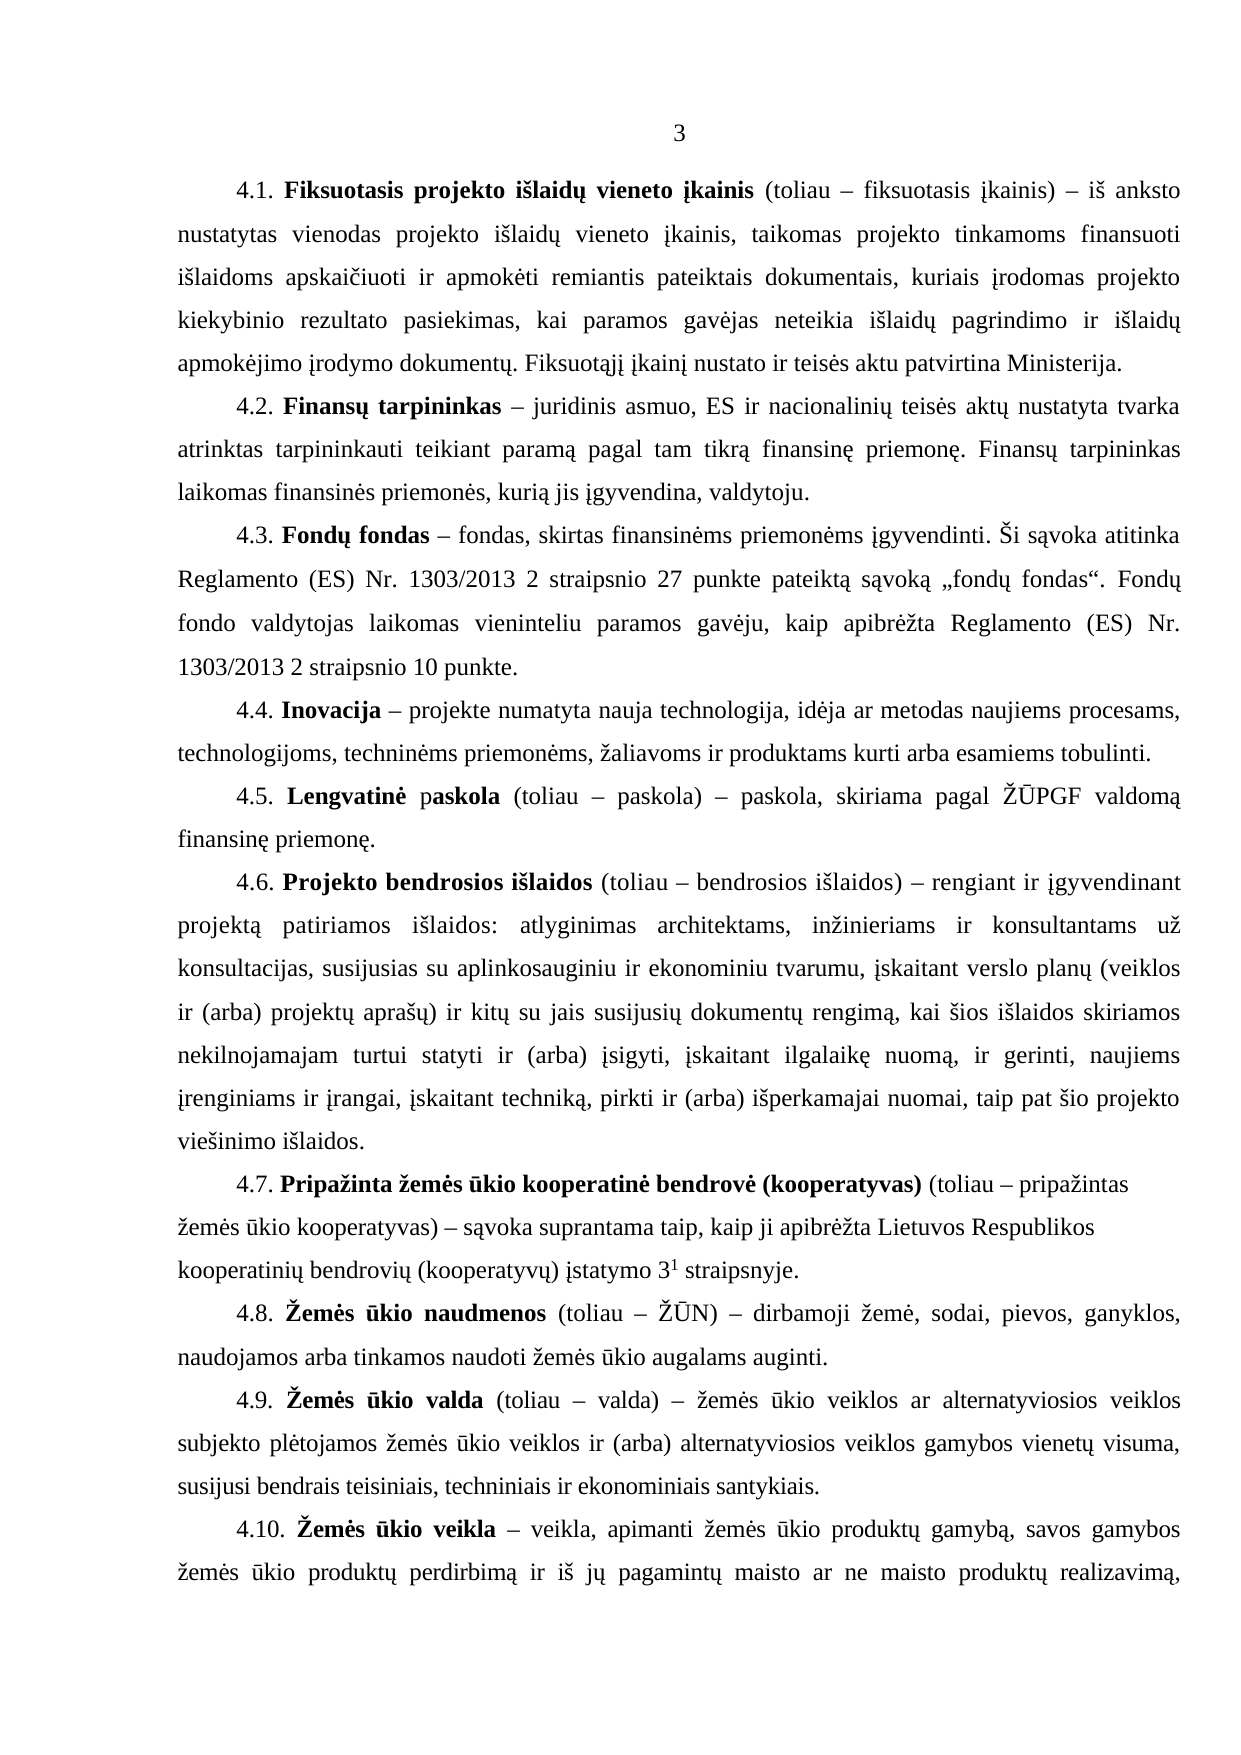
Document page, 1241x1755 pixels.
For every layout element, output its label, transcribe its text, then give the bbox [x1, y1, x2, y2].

text 4.4. Inovacija – projekte numatyta nauja technologija, idėja ar metodas naujiems procesams, technologijoms, techninėms priemonėms, žaliavoms ir produktams kurti arba esamiems tobulinti. [177, 695, 1181, 767]
text 4.7. Pripažinta žemės ūkio kooperatinė bendrovė (kooperatyvas) (toliau – pripažintas žemės ūkio kooperatyvas) – sąvoka suprantama taip, kaip ji apibrėžta Lietuvos Respublikos kooperatinių bendrovių (kooperatyvų) įstatymo 31 straipsnyje. [177, 1169, 1181, 1284]
text 4.3. Fondų fondas – fondas, skirtas finansinėms priemonėms įgyvendinti. Ši sąvoka atitinka Reglamento (ES) Nr. 1303/2013 2 straipsnio 27 punkte pateiktą sąvoką „fondų fondas“. Fondų fondo valdytojas laikomas vieninteliu paramos gavėju, kaip apibrėžta Reglamento (ES) Nr. 1303/2013 2 straipsnio 10 punkte. [177, 521, 1181, 680]
text 4.2. Finansų tarpininkas – juridinis asmuo, ES ir nacionalinių teisės aktų nustatyta tvarka atrinktas tarpininkauti teikiant paramą pagal tam tikrą finansinę priemonę. Finansų tarpininkas laikomas finansinės priemonės, kurią jis įgyvendina, valdytoju. [177, 391, 1181, 506]
text 4.9. Žemės ūkio valda (toliau – valda) – žemės ūkio veiklos ar alternatyviosios veiklos subjekto plėtojamos žemės ūkio veiklos ir (arba) alternatyviosios veiklos gamybos vienetų visuma, susijusi bendrais teisiniais, techniniais ir ekonominiais santykiais. [177, 1385, 1181, 1500]
text 4.5. Lengvatinė paskola (toliau – paskola) – paskola, skiriama pagal ŽŪPGF valdomą finansinę priemonę. [177, 781, 1181, 853]
text 4.6. Projekto bendrosios išlaidos (toliau – bendrosios išlaidos) – rengiant ir įgyvendinant projektą patiriamos išlaidos: atlyginimas architektams, inžinieriams ir konsultantams už konsultacijas, susijusias su aplinkosauginiu ir ekonominiu tvarumu, įskaitant verslo planų (veiklos ir (arba) projektų aprašų) ir kitų su jais susijusių dokumentų rengimą, kai šios išlaidos skiriamos nekilnojamajam turtui statyti ir (arba) įsigyti, įskaitant ilgalaikę nuomą, ir gerinti, naujiems įrenginiams ir įrangai, įskaitant techniką, pirkti ir (arba) išperkamajai nuomai, taip pat šio projekto viešinimo išlaidos. [177, 867, 1181, 1155]
text 4.10. Žemės ūkio veikla – veikla, apimanti žemės ūkio produktų gamybą, savos gamybos žemės ūkio produktų perdirbimą ir iš jų pagamintų maisto ar ne maisto produktų realizavimą, [177, 1514, 1181, 1586]
text 4.1. Fiksuotasis projekto išlaidų vieneto įkainis (toliau – fiksuotasis įkainis) – iš anksto nustatytas vienodas projekto išlaidų vieneto įkainis, taikomas projekto tinkamoms finansuoti išlaidoms apskaičiuoti ir apmokėti remiantis pateiktais dokumentais, kuriais įrodomas projekto kiekybinio rezultato pasiekimas, kai paramos gavėjas neteikia išlaidų pagrindimo ir išlaidų apmokėjimo įrodymo dokumentų. Fiksuotąjį įkainį nustato ir teisės aktu patvirtina Ministerija. [177, 176, 1181, 377]
text 4.8. Žemės ūkio naudmenos (toliau – ŽŪN) – dirbamoji žemė, sodai, pievos, ganyklos, naudojamos arba tinkamos naudoti žemės ūkio augalams auginti. [177, 1298, 1181, 1370]
